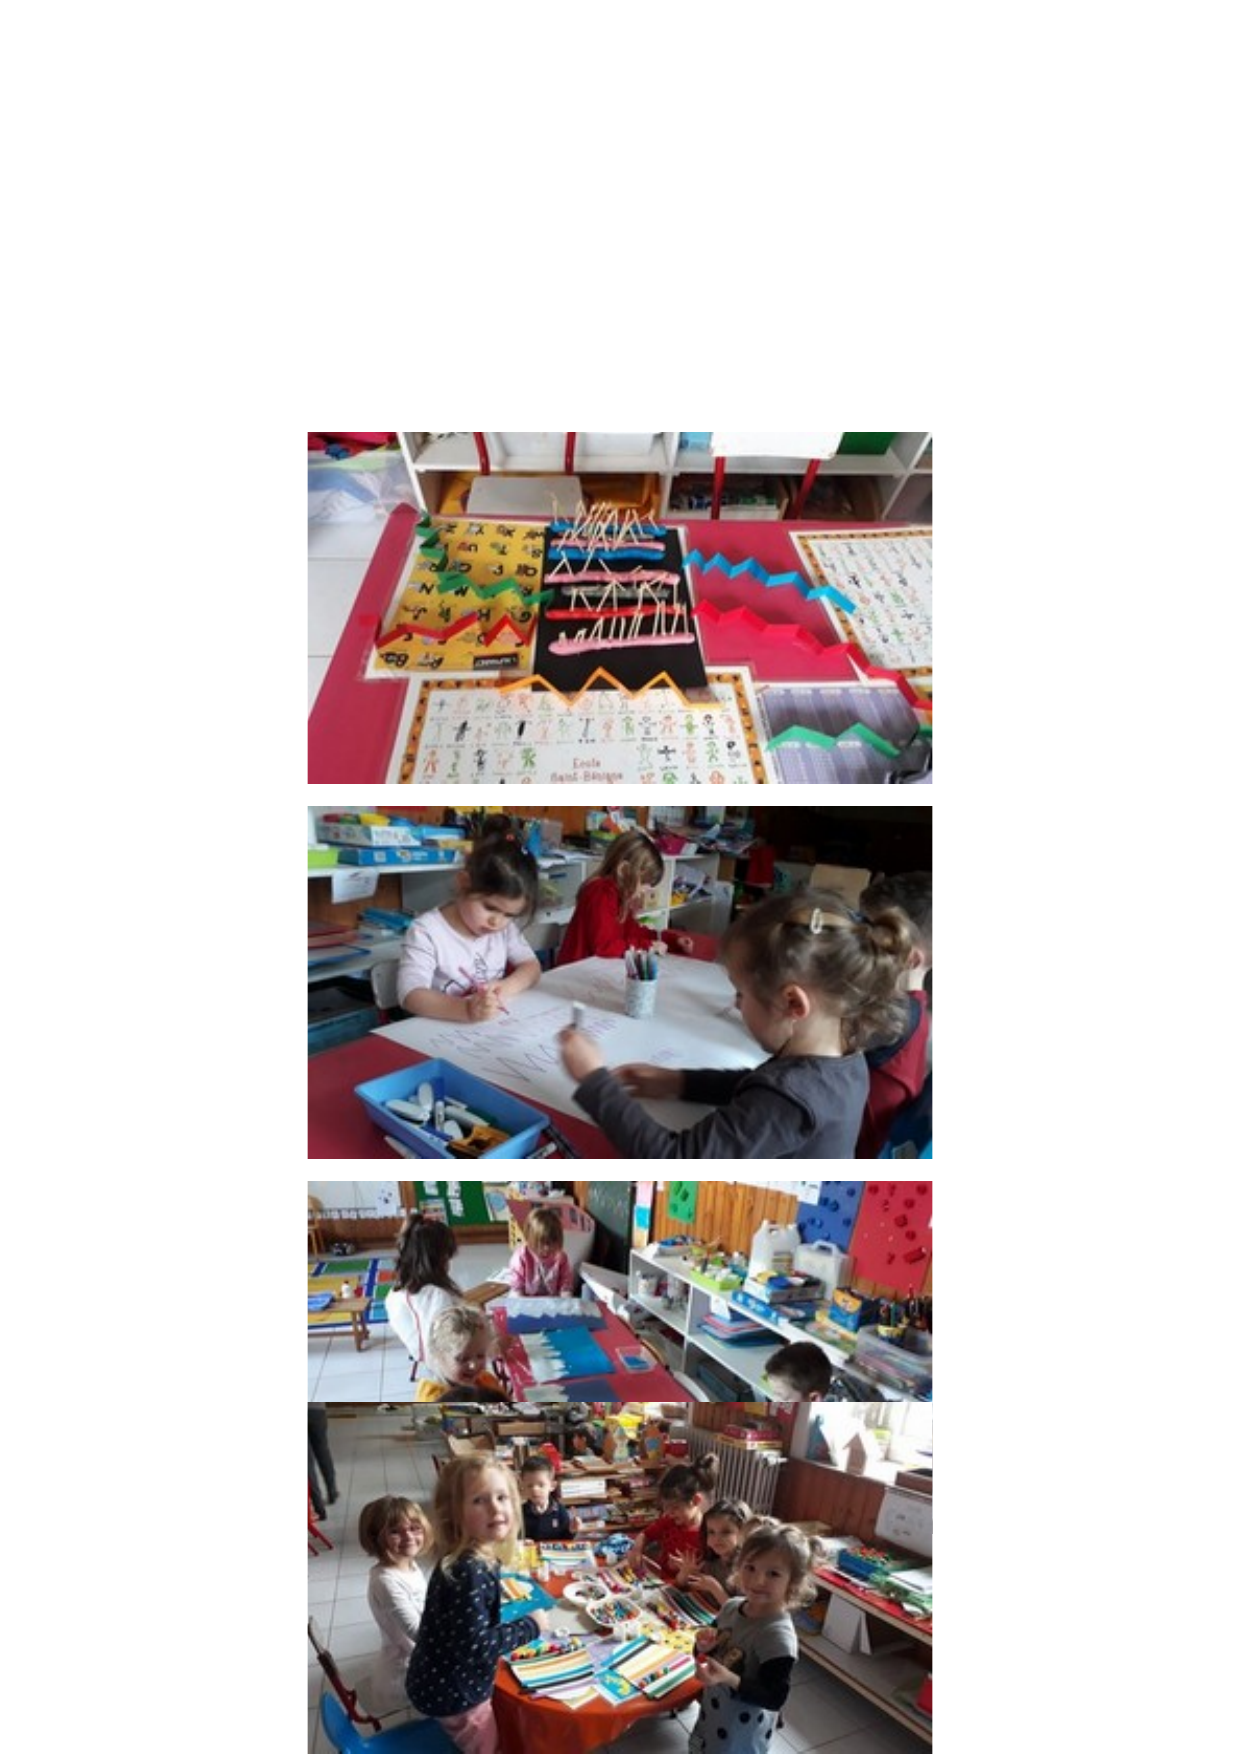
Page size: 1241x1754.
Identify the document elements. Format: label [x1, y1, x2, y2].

picture [307, 1181, 933, 1754]
picture [307, 806, 933, 1159]
picture [307, 432, 933, 784]
